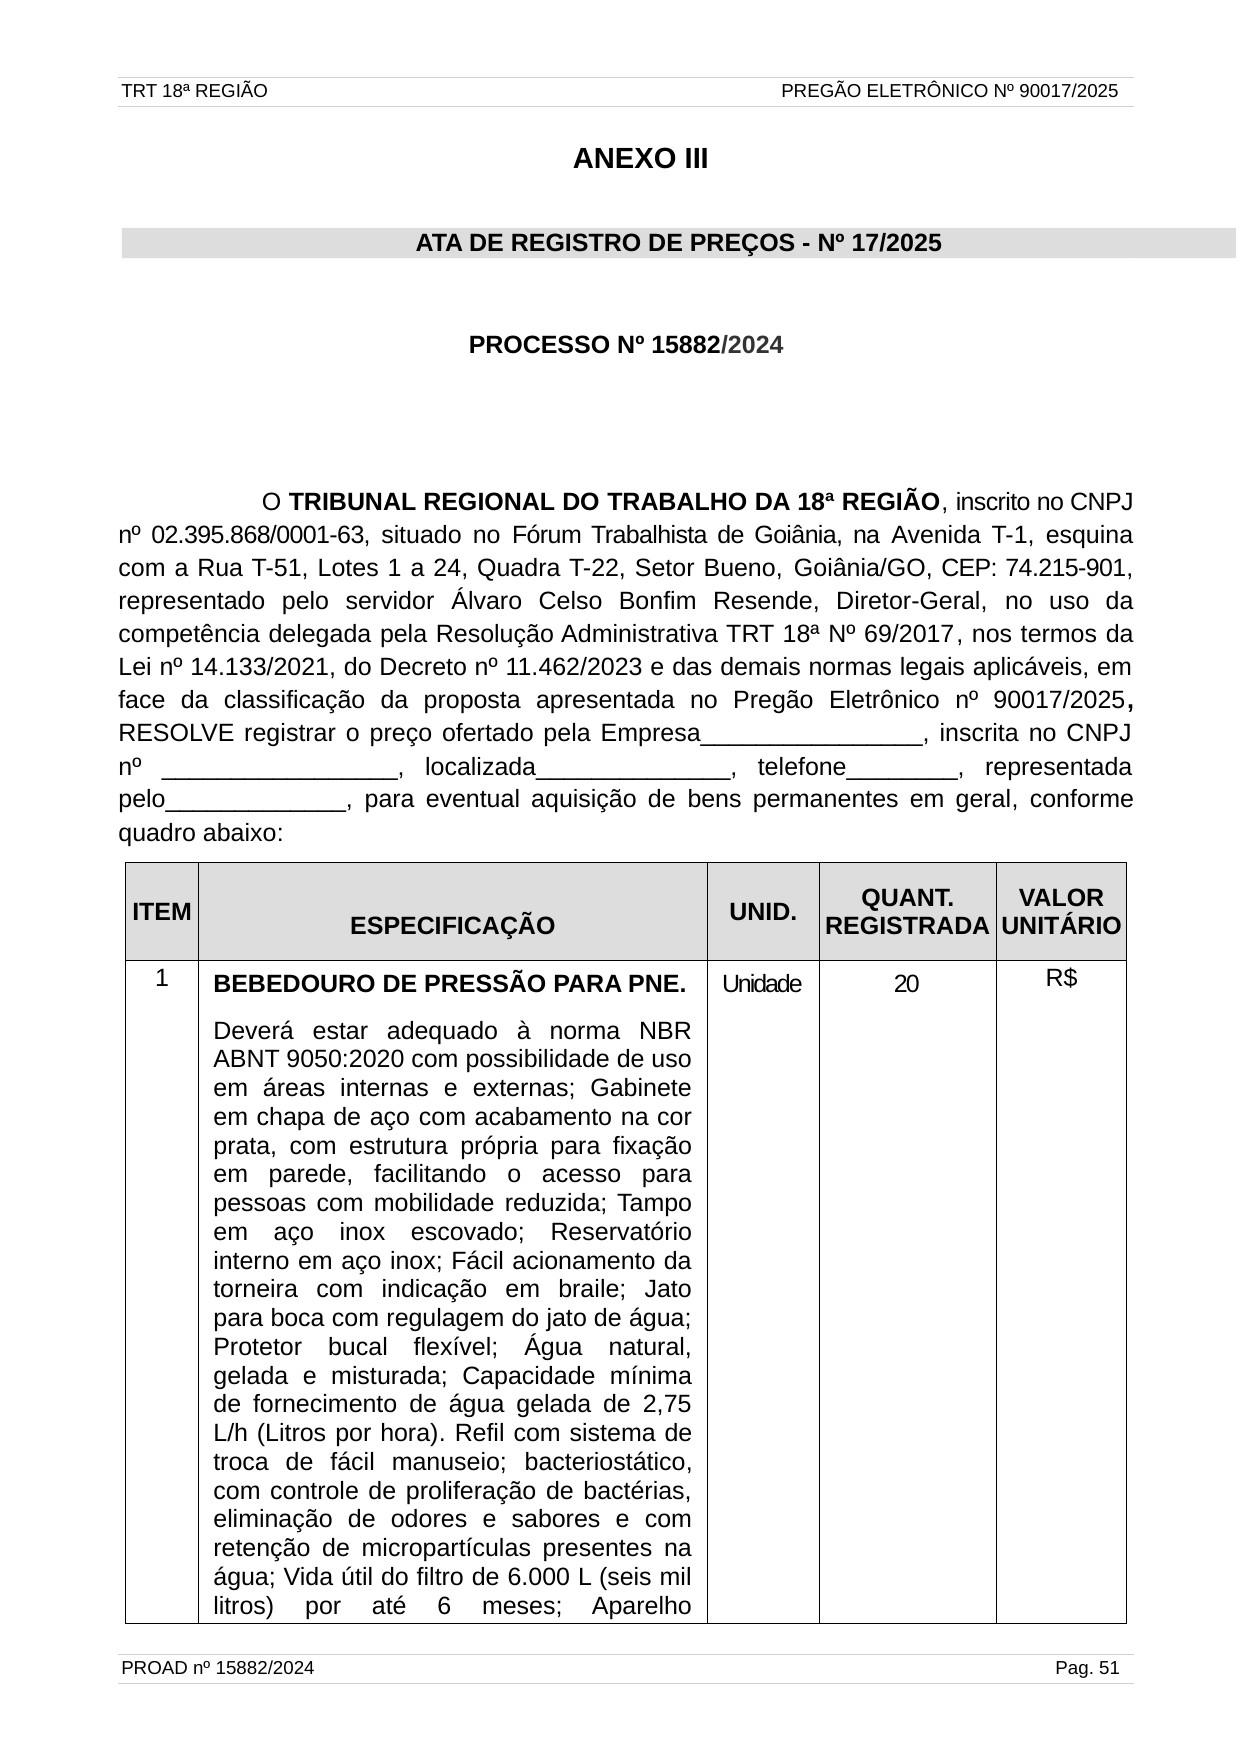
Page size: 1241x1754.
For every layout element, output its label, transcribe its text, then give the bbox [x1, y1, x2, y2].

text O TRIBUNAL REGIONAL DO TRABALHO DA 18ª REGIÃO, inscrito no CNPJ nº 02.395.868/0001-63, situado no Fórum Trabalhista de Goiânia, na Avenida T-1, esquina com a Rua T-51, Lotes 1 a 24, Quadra T-22, Setor Bueno, Goiânia/GO, CEP: 74.215-901, representado pelo servidor Álvaro Celso Bonfim Resende, Diretor-Geral, no uso da competência delegada pela Resolução Administrativa TRT 18ª Nº 69/2017, nos termos da Lei nº 14.133/2021, do Decreto nº 11.462/2023 e das demais normas legais aplicáveis, em face da classificação da proposta apresentada no Pregão Eletrônico nº 90017/2025, RESOLVE registrar o preço ofertado pela Empresa________________, inscrita no CNPJ nº _________________, localizada______________, telefone________, representada pelo_____________, para eventual aquisição de bens permanentes em geral, conforme quadro abaixo: [118, 487, 1134, 846]
table_header QUANT. REGISTRADA [820, 863, 996, 960]
table_cell R$ [997, 961, 1126, 1622]
table_cell 1 [126, 961, 198, 1622]
table_header VALOR UNITÁRIO [997, 863, 1126, 960]
text ANEXO III [148, 141, 1134, 175]
table_header UNID. [708, 863, 819, 960]
table_cell BEBEDOURO DE PRESSÃO PARA PNE. Deverá estar adequado à norma NBR ABNT 9050:2020 com possibilidade de uso em áreas internas e externas; Gabinete em chapa de aço com acabamento na cor prata, com estrutura própria para fixação em parede, facilitando o acesso para pessoas com mobilidade reduzida; Tampo em aço inox escovado; Reservatório interno em aço inox; Fácil acionamento da torneira com indicação em braile; Jato para boca com regulagem do jato de água; Protetor bucal flexível; Água natural, gelada e misturada; Capacidade mínima de fornecimento de água gelada de 2,75 L/h (Litros por hora). Refil com sistema de troca de fácil manuseio; bacteriostático, com controle de proliferação de bactérias, eliminação de odores e sabores e com retenção de micropartículas presentes na água; Vida útil do filtro de 6.000 L (seis mil litros) por até 6 meses; Aparelho [199, 961, 707, 1622]
table_cell 20 [820, 961, 996, 1622]
table_cell Unidade [708, 961, 819, 1622]
table_header ESPECIFICAÇÃO [199, 863, 707, 960]
text PROCESSO Nº 15882/2024 [118, 330, 1134, 358]
table_header ITEM [126, 863, 198, 960]
